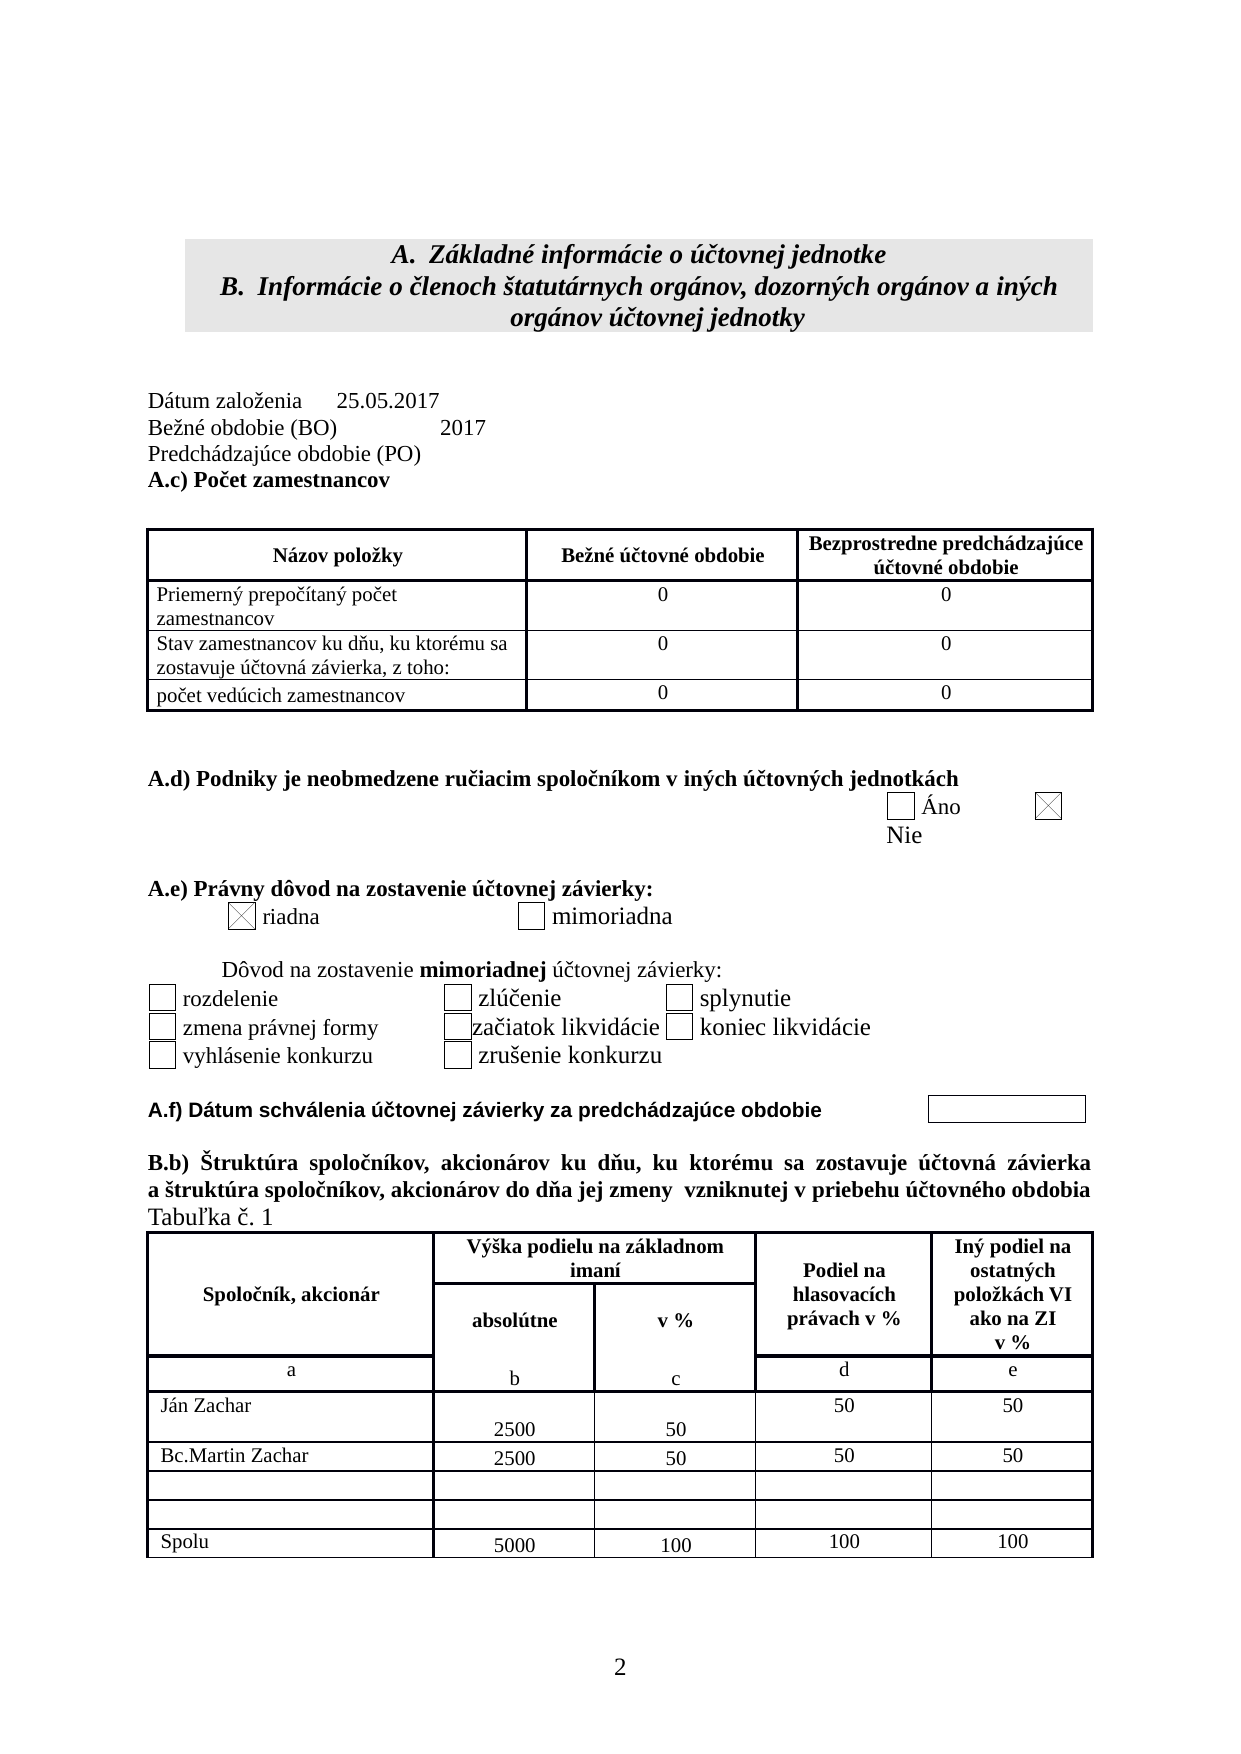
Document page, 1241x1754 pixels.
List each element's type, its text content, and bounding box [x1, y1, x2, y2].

table_cell Ján Zachar [149, 1393, 432, 1441]
table_cell 100 [932, 1530, 1091, 1557]
table_cell 0 [528, 631, 796, 679]
table_header Podiel na hlasovacích právach v % [757, 1234, 930, 1354]
table_cell 50 [932, 1443, 1091, 1470]
table_cell b [435, 1354, 593, 1389]
list Informácie o členoch štatutárnych orgánov, dozorných orgánov a iných orgánov účtovnej jednotky [185, 270, 1093, 332]
text A.d) Podniky je neobmedzene ručiacim spoločníkom v iných účtovných jednotkách [148, 765, 1093, 791]
table_cell [595, 1472, 755, 1499]
table_cell 0 [528, 680, 796, 709]
table_cell e [933, 1358, 1091, 1389]
table_cell počet vedúcich zamestnancov [149, 680, 525, 709]
table_cell 2500 [435, 1443, 594, 1470]
table_cell d [757, 1358, 930, 1389]
table_cell 50 [756, 1443, 931, 1470]
table_header Bezprostredne predchádzajúce účtovné obdobie [799, 531, 1091, 579]
table_cell 0 [799, 680, 1091, 709]
table_cell Spolu [149, 1530, 432, 1557]
table_header Názov položky [149, 531, 525, 579]
table_cell a [149, 1358, 432, 1389]
text A.e) Právny dôvod na zostavenie účtovnej závierky: [148, 875, 1093, 901]
table_header Iný podiel na ostatných položkách VI ako na ZI v % [933, 1234, 1091, 1354]
table_cell 0 [528, 582, 796, 630]
title A.c) Počet zamestnancov [148, 466, 1093, 493]
table_header [929, 1096, 1085, 1122]
table_cell 100 [756, 1530, 931, 1557]
text Predchádzajúce obdobie (PO) [148, 440, 1093, 466]
table_cell 5000 [435, 1530, 594, 1557]
table_cell c [596, 1354, 754, 1389]
text rozdelenie zlúčenie splynutie [148, 983, 1093, 1012]
table_cell [932, 1501, 1091, 1528]
table_cell 100 [595, 1530, 755, 1557]
table_cell [435, 1501, 594, 1528]
table_cell v % [596, 1285, 754, 1354]
text Dôvod na zostavenie mimoriadnej účtovnej závierky: [148, 956, 1093, 983]
table_cell [149, 1472, 432, 1499]
table_cell absolútne [435, 1285, 593, 1354]
text riadna mimoriadna [148, 901, 1093, 930]
table_cell [756, 1472, 931, 1499]
table_header Spoločník, akcionár [149, 1234, 432, 1354]
table_header A.f) Dátum schválenia účtovnej závierky za predchádzajúce obdobie [140, 1095, 928, 1122]
text Tabuľka č. 1 [148, 1202, 1093, 1231]
table_header Výška podielu na základnom imaní [435, 1234, 754, 1282]
table_cell 50 [932, 1393, 1091, 1441]
table_cell [932, 1472, 1091, 1499]
table_cell [435, 1472, 594, 1499]
table_cell 50 [595, 1393, 755, 1441]
table_cell 2500 [435, 1393, 594, 1441]
table_cell Bc.Martin Zachar [149, 1443, 432, 1470]
table_cell Stav zamestnancov ku dňu, ku ktorému sa zostavuje účtovná závierka, z toho: [149, 631, 525, 679]
table_cell 0 [799, 631, 1091, 679]
text vyhlásenie konkurzu zrušenie konkurzu [148, 1040, 1093, 1069]
table_cell [756, 1501, 931, 1528]
table_cell [595, 1501, 755, 1528]
text Dátum založenia 25.05.2017 [148, 387, 1093, 413]
table_cell [149, 1501, 432, 1528]
table_cell 0 [799, 582, 1091, 630]
title B.b) Štruktúra spoločníkov, akcionárov ku dňu, ku ktorému sa zostavuje účtovná závierka a štruktúra spoločníkov, akcionárov do dňa jej zmeny vzniknutej v priebehu účtovného obdobia [148, 1149, 1093, 1202]
text Áno Nie [886, 791, 1093, 849]
table_cell 50 [756, 1393, 931, 1441]
text Bežné obdobie (BO) 2017 [148, 413, 1093, 440]
table_cell Priemerný prepočítaný počet zamestnancov [149, 582, 525, 630]
table_cell 50 [595, 1443, 755, 1470]
table_header Bežné účtovné obdobie [528, 531, 796, 579]
list Základné informácie o účtovnej jednotke [185, 239, 1093, 270]
text zmena právnej formy začiatok likvidácie koniec likvidácie [148, 1012, 1093, 1040]
